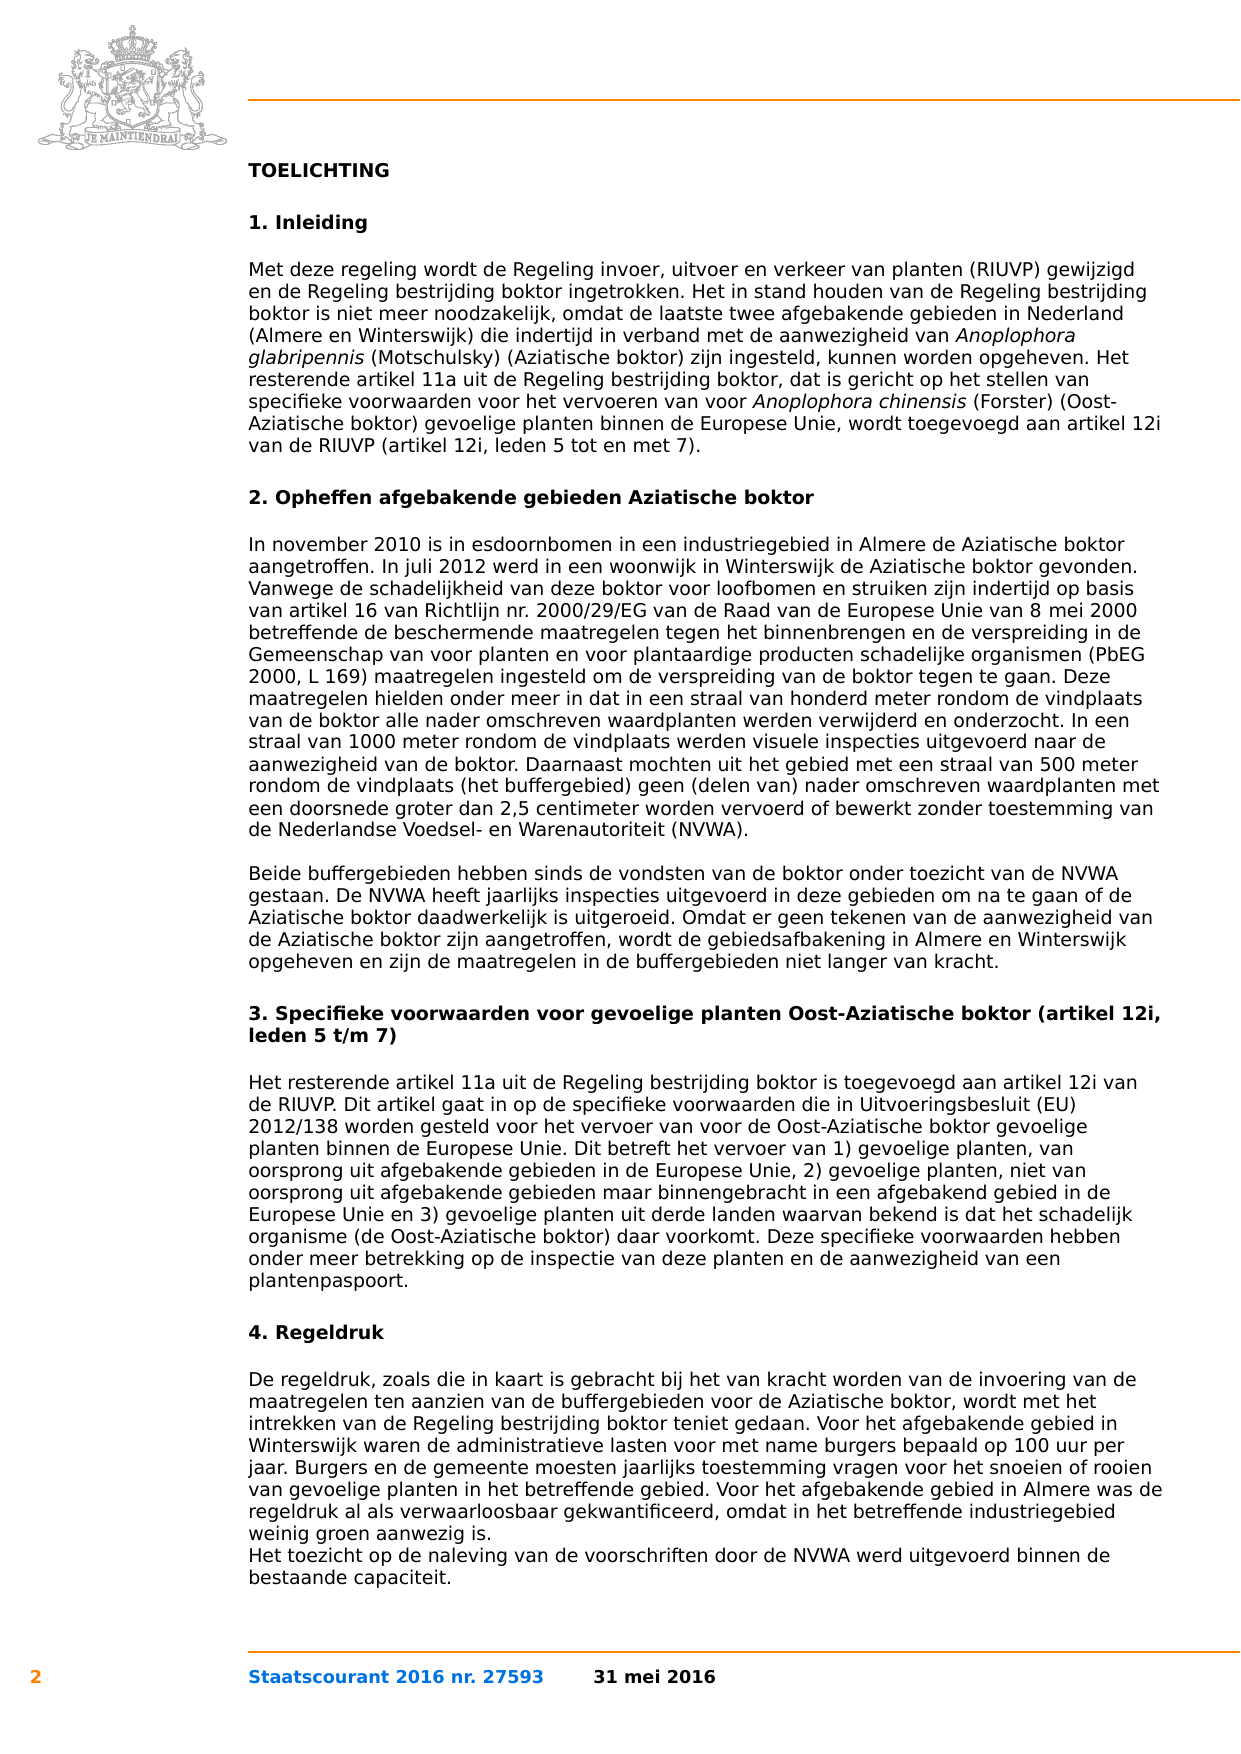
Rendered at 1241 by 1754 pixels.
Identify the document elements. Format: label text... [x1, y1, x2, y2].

text In november 2010 is in esdoornbomen in een industriegebied in Almere de Aziatische boktor aangetroffen. In juli 2012 werd in een woonwijk in Winterswijk de Aziatische boktor gevonden. [248, 534, 1163, 578]
picture [38, 25, 227, 150]
text De regeldruk, zoals die in kaart is gebracht bij het van kracht worden van de invoering van de maatregelen ten aanzien van de buffergebieden voor de Aziatische boktor, wordt met het intrekken van de Regeling bestrijding boktor teniet gedaan. Voor het afgebakende gebied in Winterswijk waren de administratieve lasten voor met name burgers bepaald op 100 uur per jaar. Burgers en de gemeente moesten jaarlijks toestemming vragen voor het snoeien of rooien van gevoelige planten in het betreffende gebied. Voor het afgebakende gebied in Almere was de regeldruk al als verwaarloosbaar gekwantificeerd, omdat in het betreffende industriegebied weinig groen aanwezig is. [248, 1369, 1163, 1545]
subtitle 4. Regeldruk [248, 1322, 1163, 1344]
subtitle 1. Inleiding [248, 212, 1163, 234]
text Beide buffergebieden hebben sinds de vondsten van de boktor onder toezicht van de NVWA gestaan. De NVWA heeft jaarlijks inspecties uitgevoerd in deze gebieden om na te gaan of de Aziatische boktor daadwerkelijk is uitgeroeid. Omdat er geen tekenen van de aanwezigheid van de Aziatische boktor zijn aangetroffen, wordt de gebiedsafbakening in Almere en Winterswijk opgeheven en zijn de maatregelen in de buffergebieden niet langer van kracht. [248, 863, 1163, 973]
text Het toezicht op de naleving van de voorschriften door de NVWA werd uitgevoerd binnen de bestaande capaciteit. [248, 1545, 1163, 1589]
text Vanwege de schadelijkheid van deze boktor voor loofbomen en struiken zijn indertijd op basis van artikel 16 van Richtlijn nr. 2000/29/EG van de Raad van de Europese Unie van 8 mei 2000 betreffende de beschermende maatregelen tegen het binnenbrengen en de verspreiding in de Gemeenschap van voor planten en voor plantaardige producten schadelijke organismen (PbEG 2000, L 169) maatregelen ingesteld om de verspreiding van de boktor tegen te gaan. Deze maatregelen hielden onder meer in dat in een straal van honderd meter rondom de vindplaats van de boktor alle nader omschreven waardplanten werden verwijderd en onderzocht. In een straal van 1000 meter rondom de vindplaats werden visuele inspecties uitgevoerd naar de aanwezigheid van de boktor. Daarnaast mochten uit het gebied met een straal van 500 meter rondom de vindplaats (het buffergebied) geen (delen van) nader omschreven waardplanten met een doorsnede groter dan 2,5 centimeter worden vervoerd of bewerkt zonder toestemming van de Nederlandse Voedsel- en Warenautoriteit (NVWA). [248, 578, 1163, 841]
subtitle TOELICHTING [248, 160, 1163, 182]
text Met deze regeling wordt de Regeling invoer, uitvoer en verkeer van planten (RIUVP) gewijzigd en de Regeling bestrijding boktor ingetrokken. Het in stand houden van de Regeling bestrijding boktor is niet meer noodzakelijk, omdat de laatste twee afgebakende gebieden in Nederland (Almere en Winterswijk) die indertijd in verband met de aanwezigheid van Anoplophora glabripennis (Motschulsky) (Aziatische boktor) zijn ingesteld, kunnen worden opgeheven. Het resterende artikel 11a uit de Regeling bestrijding boktor, dat is gericht op het stellen van specifieke voorwaarden voor het vervoeren van voor Anoplophora chinensis (Forster) (Oost-Aziatische boktor) gevoelige planten binnen de Europese Unie, wordt toegevoegd aan artikel 12i van de RIUVP (artikel 12i, leden 5 tot en met 7). [248, 259, 1163, 457]
subtitle 2. Opheffen afgebakende gebieden Aziatische boktor [248, 487, 1163, 509]
text Het resterende artikel 11a uit de Regeling bestrijding boktor is toegevoegd aan artikel 12i van de RIUVP. Dit artikel gaat in op de specifieke voorwaarden die in Uitvoeringsbesluit (EU) 2012/138 worden gesteld voor het vervoer van voor de Oost-Aziatische boktor gevoelige planten binnen de Europese Unie. Dit betreft het vervoer van 1) gevoelige planten, van oorsprong uit afgebakende gebieden in de Europese Unie, 2) gevoelige planten, niet van oorsprong uit afgebakende gebieden maar binnengebracht in een afgebakend gebied in de Europese Unie en 3) gevoelige planten uit derde landen waarvan bekend is dat het schadelijk organisme (de Oost-Aziatische boktor) daar voorkomt. Deze specifieke voorwaarden hebben onder meer betrekking op de inspectie van deze planten en de aanwezigheid van een plantenpaspoort. [248, 1072, 1163, 1292]
subtitle 3. Specifieke voorwaarden voor gevoelige planten Oost-Aziatische boktor (artikel 12i, leden 5 t/m 7) [248, 1003, 1163, 1047]
